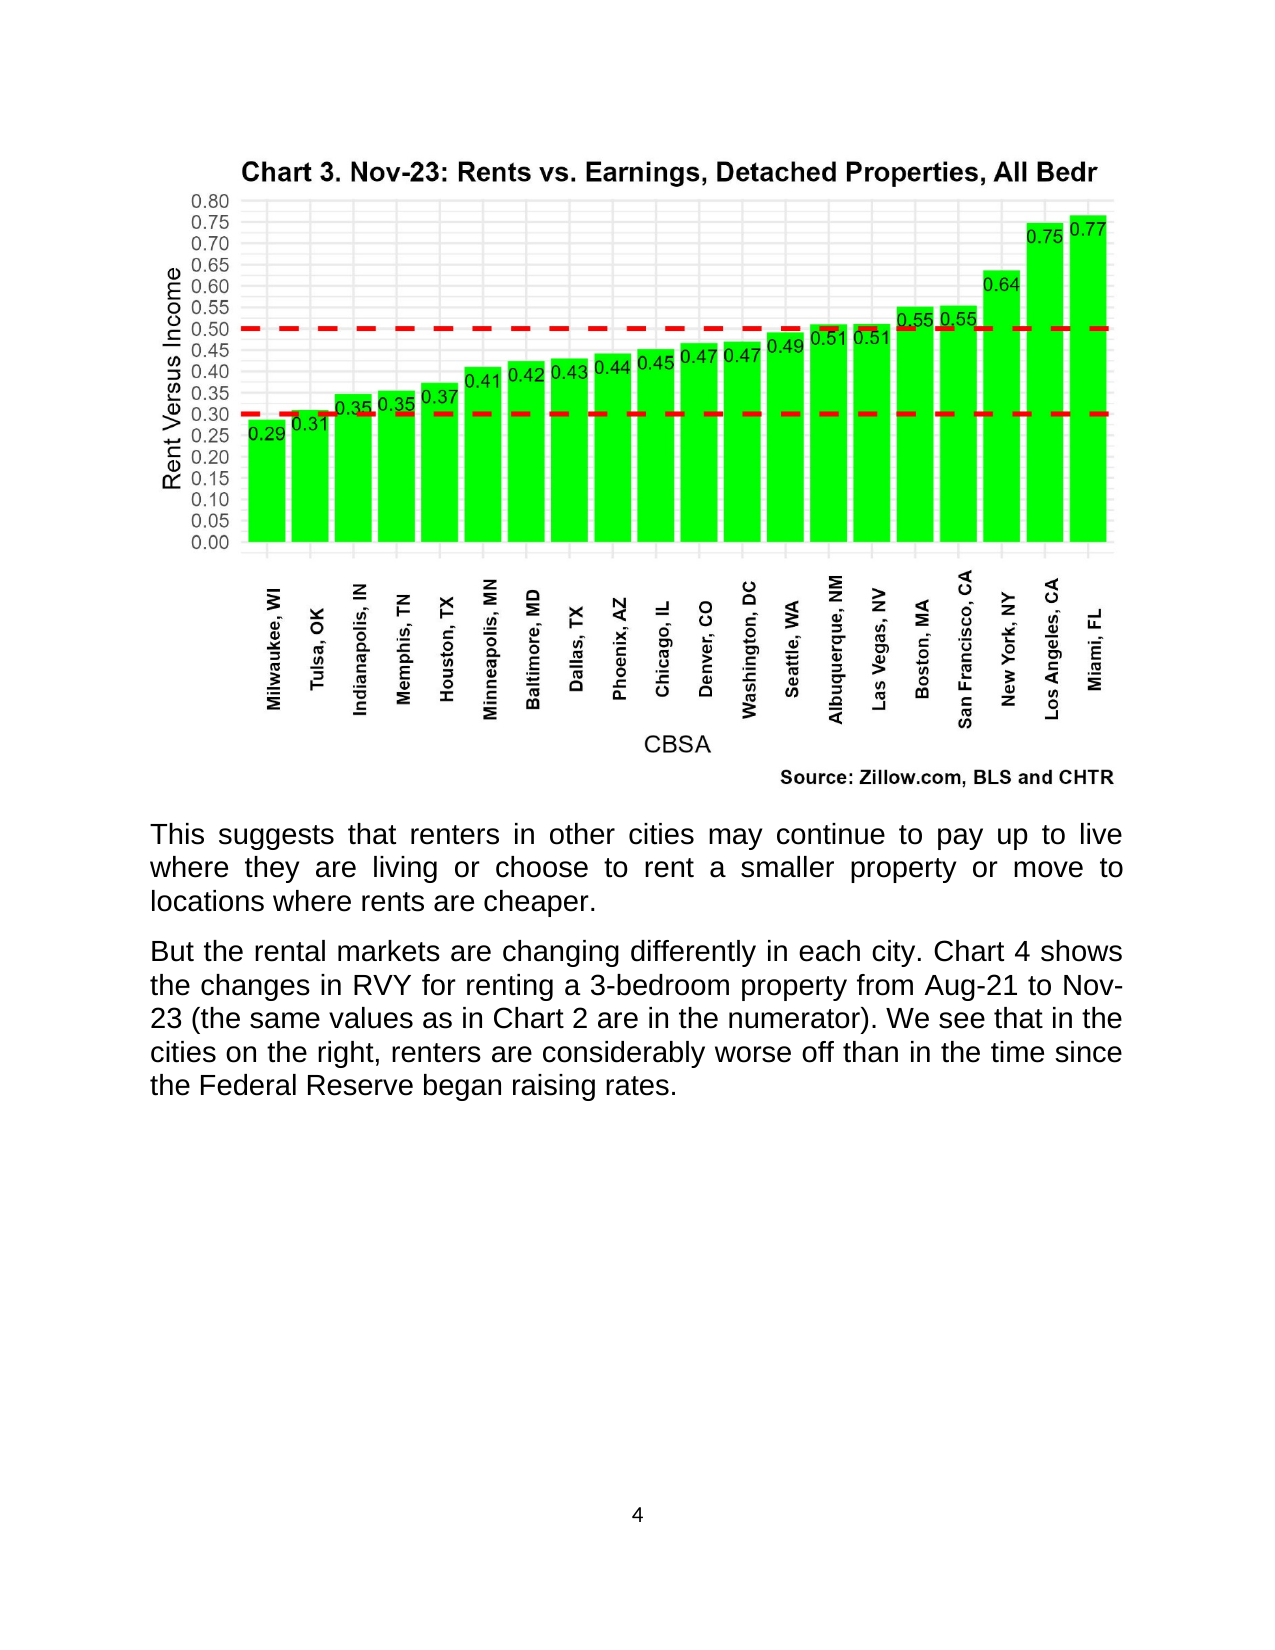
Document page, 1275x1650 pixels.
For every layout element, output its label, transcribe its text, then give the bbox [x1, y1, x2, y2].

text This suggests that renters in other cities may continue to pay up to live where they are living or choose to rent a smaller property or move to locations where rents are cheaper. [150, 817, 1125, 917]
text But the rental markets are changing differently in each city. Chart 4 shows the changes in RVY for renting a 3-bedroom property from Aug-21 to Nov-23 (the same values as in Chart 2 are in the numerator). We see that in the cities on the right, renters are considerably worse off than in the time since the Federal Reserve began raising rates. [150, 934, 1125, 1102]
